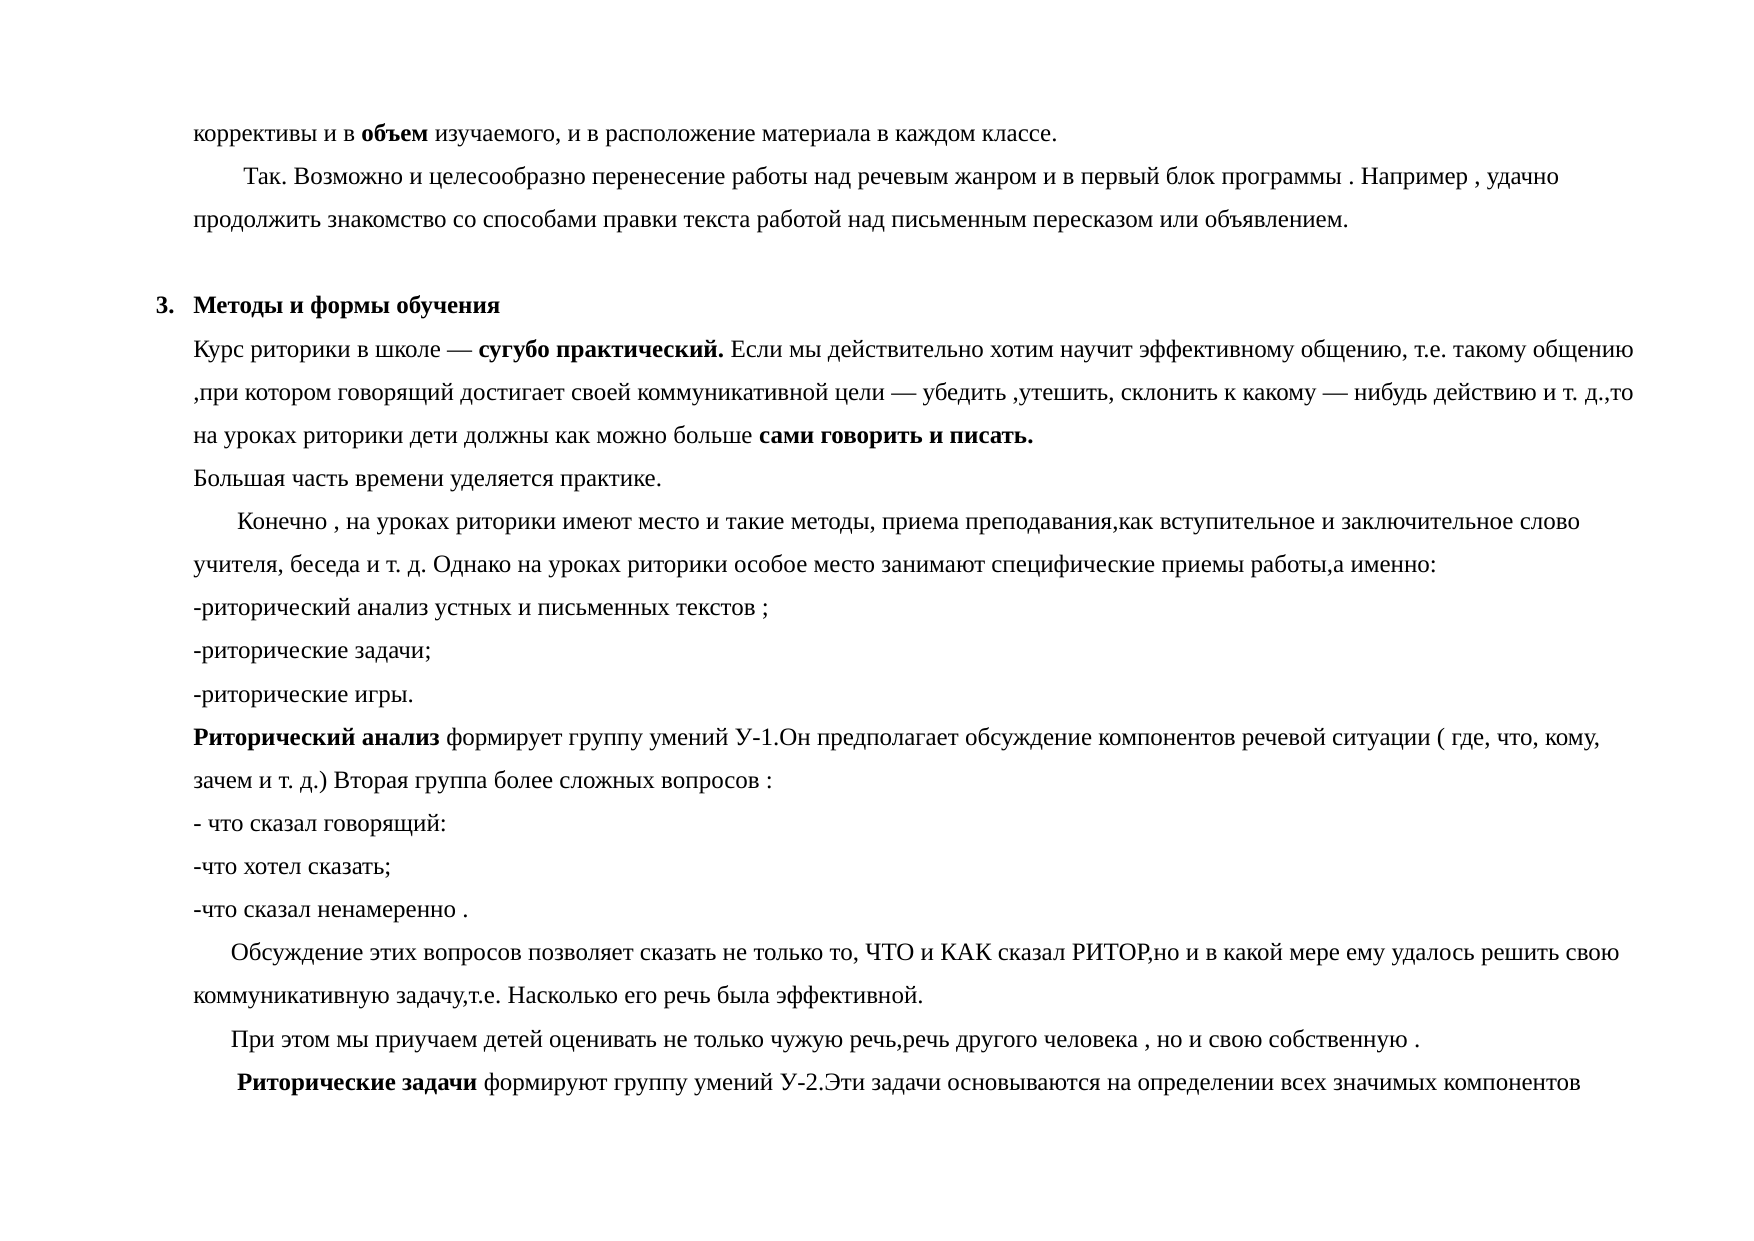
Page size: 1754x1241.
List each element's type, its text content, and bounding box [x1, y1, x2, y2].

list Обсуждение этих вопросов позволяет сказать не только то, ЧТО и КАК сказал РИТОР,но и в какой мере ему удалось решить свою коммуникативную задачу,т.е. Насколько его речь была эффективной. [156, 937, 1636, 1009]
list - что сказал говорящий: [156, 808, 1636, 837]
list -риторические задачи; [156, 636, 1636, 664]
list Методы и формы обучения [156, 291, 1636, 319]
list Риторический анализ формирует группу умений У-1.Он предполагает обсуждение компонентов речевой ситуации ( где, что, кому, зачем и т. д.) Вторая группа более сложных вопросов : [156, 722, 1636, 794]
list -риторические игры. [156, 679, 1636, 707]
list Конечно , на уроках риторики имеют место и такие методы, приема преподавания,как вступительное и заключительное слово учителя, беседа и т. д. Однако на уроках риторики особое место занимают специфические приемы работы,а именно: [156, 506, 1636, 578]
list Риторические задачи формируют группу умений У-2.Эти задачи основываются на определении всех значимых компонентов [156, 1067, 1636, 1096]
list -что хотел сказать; [156, 851, 1636, 880]
list -что сказал ненамеренно . [156, 894, 1636, 923]
list При этом мы приучаем детей оценивать не только чужую речь,речь другого человека , но и свою собственную . [156, 1024, 1636, 1052]
list Курс риторики в школе — сугубо практический. Если мы действительно хотим научит эффективному общению, т.е. такому общению ,при котором говорящий достигает своей коммуникативной цели — убедить ,утешить, склонить к какому — нибудь действию и т. д.,то на уроках риторики дети должны как можно больше сами говорить и писать. [156, 334, 1636, 449]
list Так. Возможно и целесообразно перенесение работы над речевым жанром и в первый блок программы . Например , удачно продолжить знакомство со способами правки текста работой над письменным пересказом или объявлением. [156, 161, 1636, 233]
list коррективы и в объем изучаемого, и в расположение материала в каждом классе. [156, 118, 1636, 147]
list Большая часть времени уделяется практике. [156, 463, 1636, 492]
list -риторический анализ устных и письменных текстов ; [156, 592, 1636, 621]
